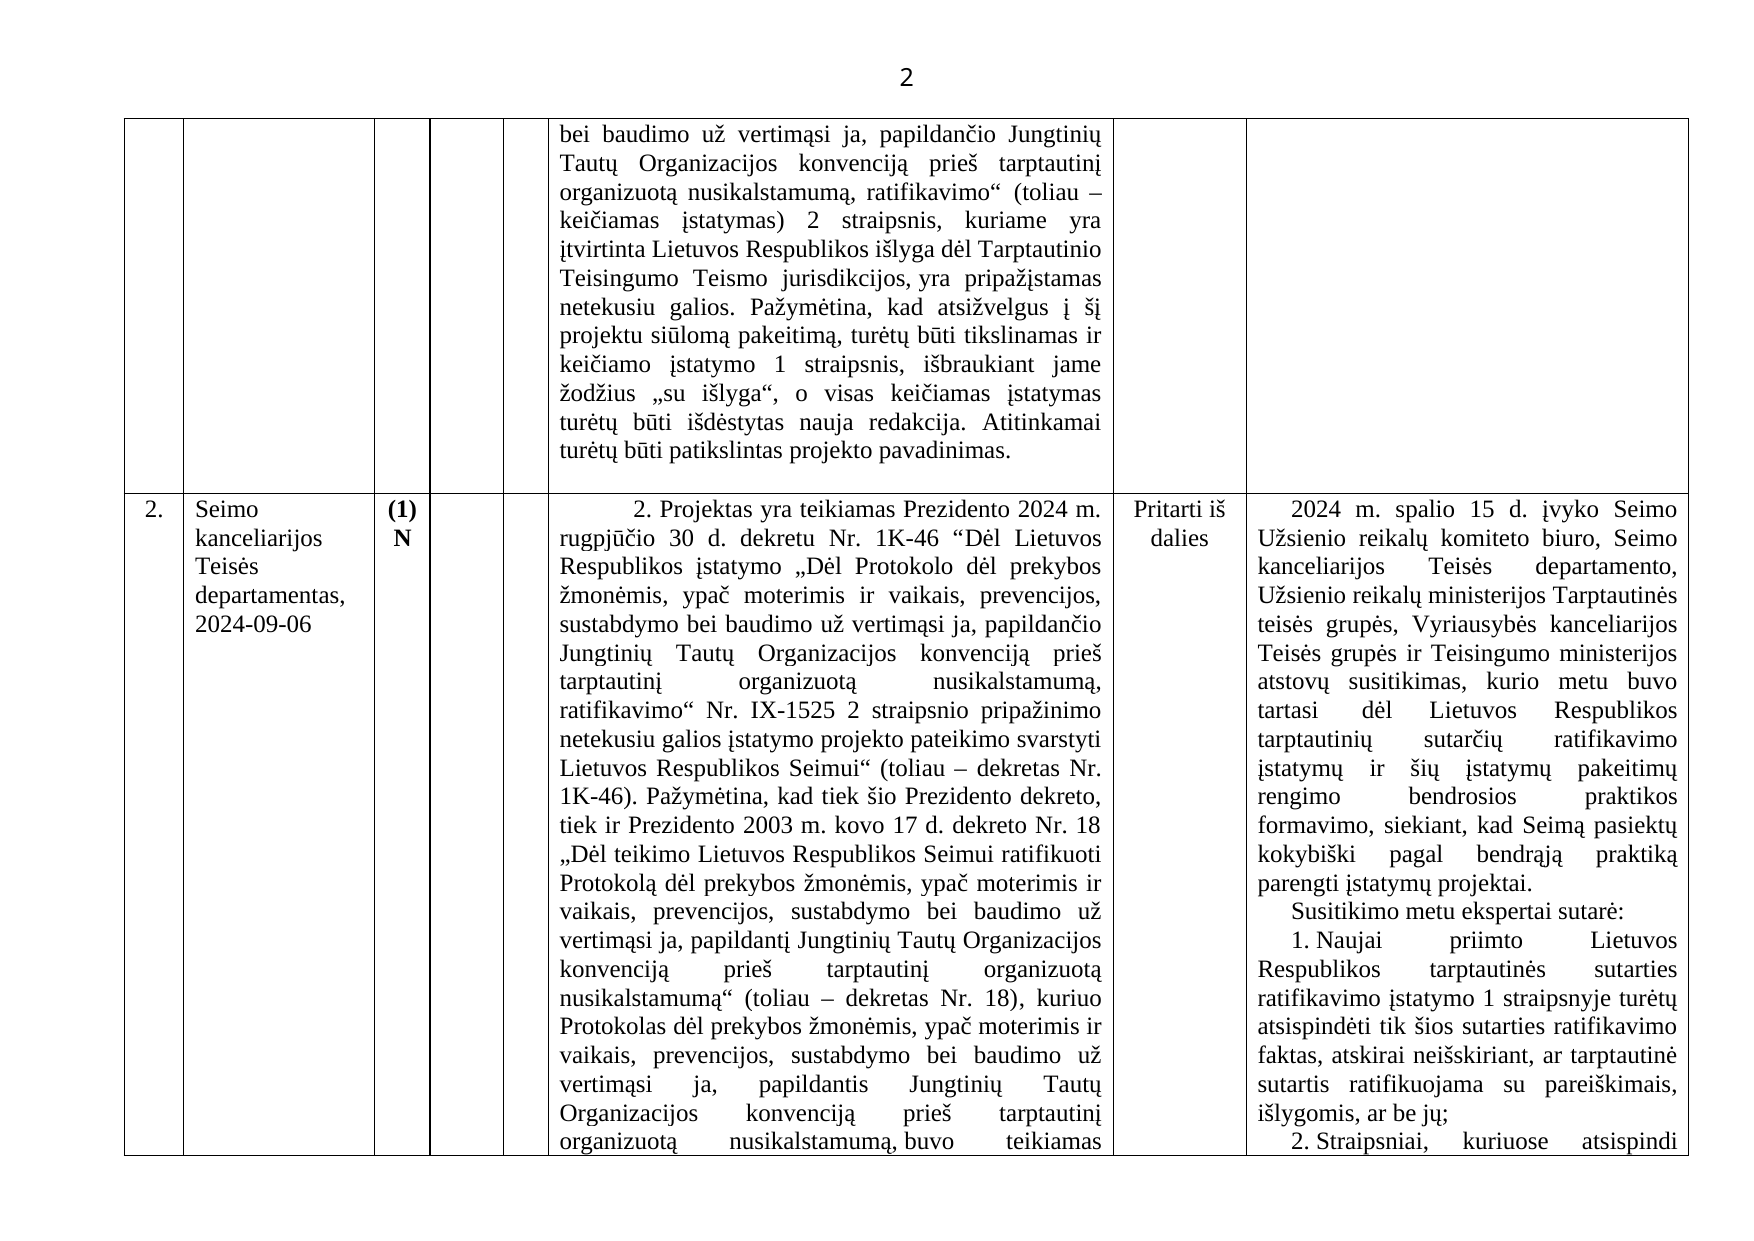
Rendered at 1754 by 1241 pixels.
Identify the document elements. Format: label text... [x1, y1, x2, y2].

table_cell bei baudimo už vertimąsi ja, papildančio Jungtinių Tautų Organizacijos konvenciją prieš tarptautinį organizuotą nusikalstamumą, ratifikavimo“ (toliau – keičiamas įstatymas) 2 straipsnis, kuriame yra įtvirtinta Lietuvos Respublikos išlyga dėl Tarptautinio Teisingumo Teismo jurisdikcijos, yra pripažįstamas netekusiu galios. Pažymėtina, kad atsižvelgus į šį projektu siūlomą pakeitimą, turėtų būti tikslinamas ir keičiamo įstatymo 1 straipsnis, išbraukiant jame žodžius „su išlyga“, o visas keičiamas įstatymas turėtų būti išdėstytas nauja redakcija. Atitinkamai turėtų būti patikslintas projekto pavadinimas. [549, 119, 1113, 493]
table_cell [504, 119, 548, 493]
table_cell [184, 119, 374, 493]
table_cell [1247, 119, 1688, 493]
table_cell [125, 119, 183, 493]
table_cell [375, 119, 429, 493]
table_cell [431, 119, 503, 493]
table_cell [1114, 119, 1246, 493]
table_cell 2024 m. spalio 15 d. įvyko Seimo Užsienio reikalų komiteto biuro, Seimo kanceliarijos Teisės departamento, Užsienio reikalų ministerijos Tarptautinės teisės grupės, Vyriausybės kanceliarijos Teisės grupės ir Teisingumo ministerijos atstovų susitikimas, kurio metu buvo tartasi dėl Lietuvos Respublikos tarptautinių sutarčių ratifikavimo įstatymų ir šių įstatymų pakeitimų rengimo bendrosios praktikos formavimo, siekiant, kad Seimą pasiektų kokybiški pagal bendrąją praktiką parengti įstatymų projektai. Susitikimo metu ekspertai sutarė: 1. Naujai priimto Lietuvos Respublikos tarptautinės sutarties ratifikavimo įstatymo 1 straipsnyje turėtų atsispindėti tik šios sutarties ratifikavimo faktas, atskirai neišskiriant, ar tarptautinė sutartis ratifikuojama su pareiškimais, išlygomis, ar be jų; 2. Straipsniai, kuriuose atsispindi [1247, 494, 1688, 1155]
table_cell [431, 494, 503, 1155]
table_cell (1) N [375, 494, 429, 1155]
table_cell 2. Projektas yra teikiamas Prezidento 2024 m. rugpjūčio 30 d. dekretu Nr. 1K-46 “Dėl Lietuvos Respublikos įstatymo „Dėl Protokolo dėl prekybos žmonėmis, ypač moterimis ir vaikais, prevencijos, sustabdymo bei baudimo už vertimąsi ja, papildančio Jungtinių Tautų Organizacijos konvenciją prieš tarptautinį organizuotą nusikalstamumą, ratifikavimo“ Nr. IX-1525 2 straipsnio pripažinimo netekusiu galios įstatymo projekto pateikimo svarstyti Lietuvos Respublikos Seimui“ (toliau – dekretas Nr. 1K-46). Pažymėtina, kad tiek šio Prezidento dekreto, tiek ir Prezidento 2003 m. kovo 17 d. dekreto Nr. 18 „Dėl teikimo Lietuvos Respublikos Seimui ratifikuoti Protokolą dėl prekybos žmonėmis, ypač moterimis ir vaikais, prevencijos, sustabdymo bei baudimo už vertimąsi ja, papildantį Jungtinių Tautų Organizacijos konvenciją prieš tarptautinį organizuotą nusikalstamumą“ (toliau – dekretas Nr. 18), kuriuo Protokolas dėl prekybos žmonėmis, ypač moterimis ir vaikais, prevencijos, sustabdymo bei baudimo už vertimąsi ja, papildantis Jungtinių Tautų Organizacijos konvenciją prieš tarptautinį organizuotą nusikalstamumą, buvo teikiamas [549, 494, 1113, 1155]
table_cell Seimo kanceliarijos Teisės departamentas, 2024-09-06 [184, 494, 374, 1155]
table_cell 2. [125, 494, 183, 1155]
table_cell [504, 494, 548, 1155]
table_cell Pritarti iš dalies [1114, 494, 1246, 1155]
